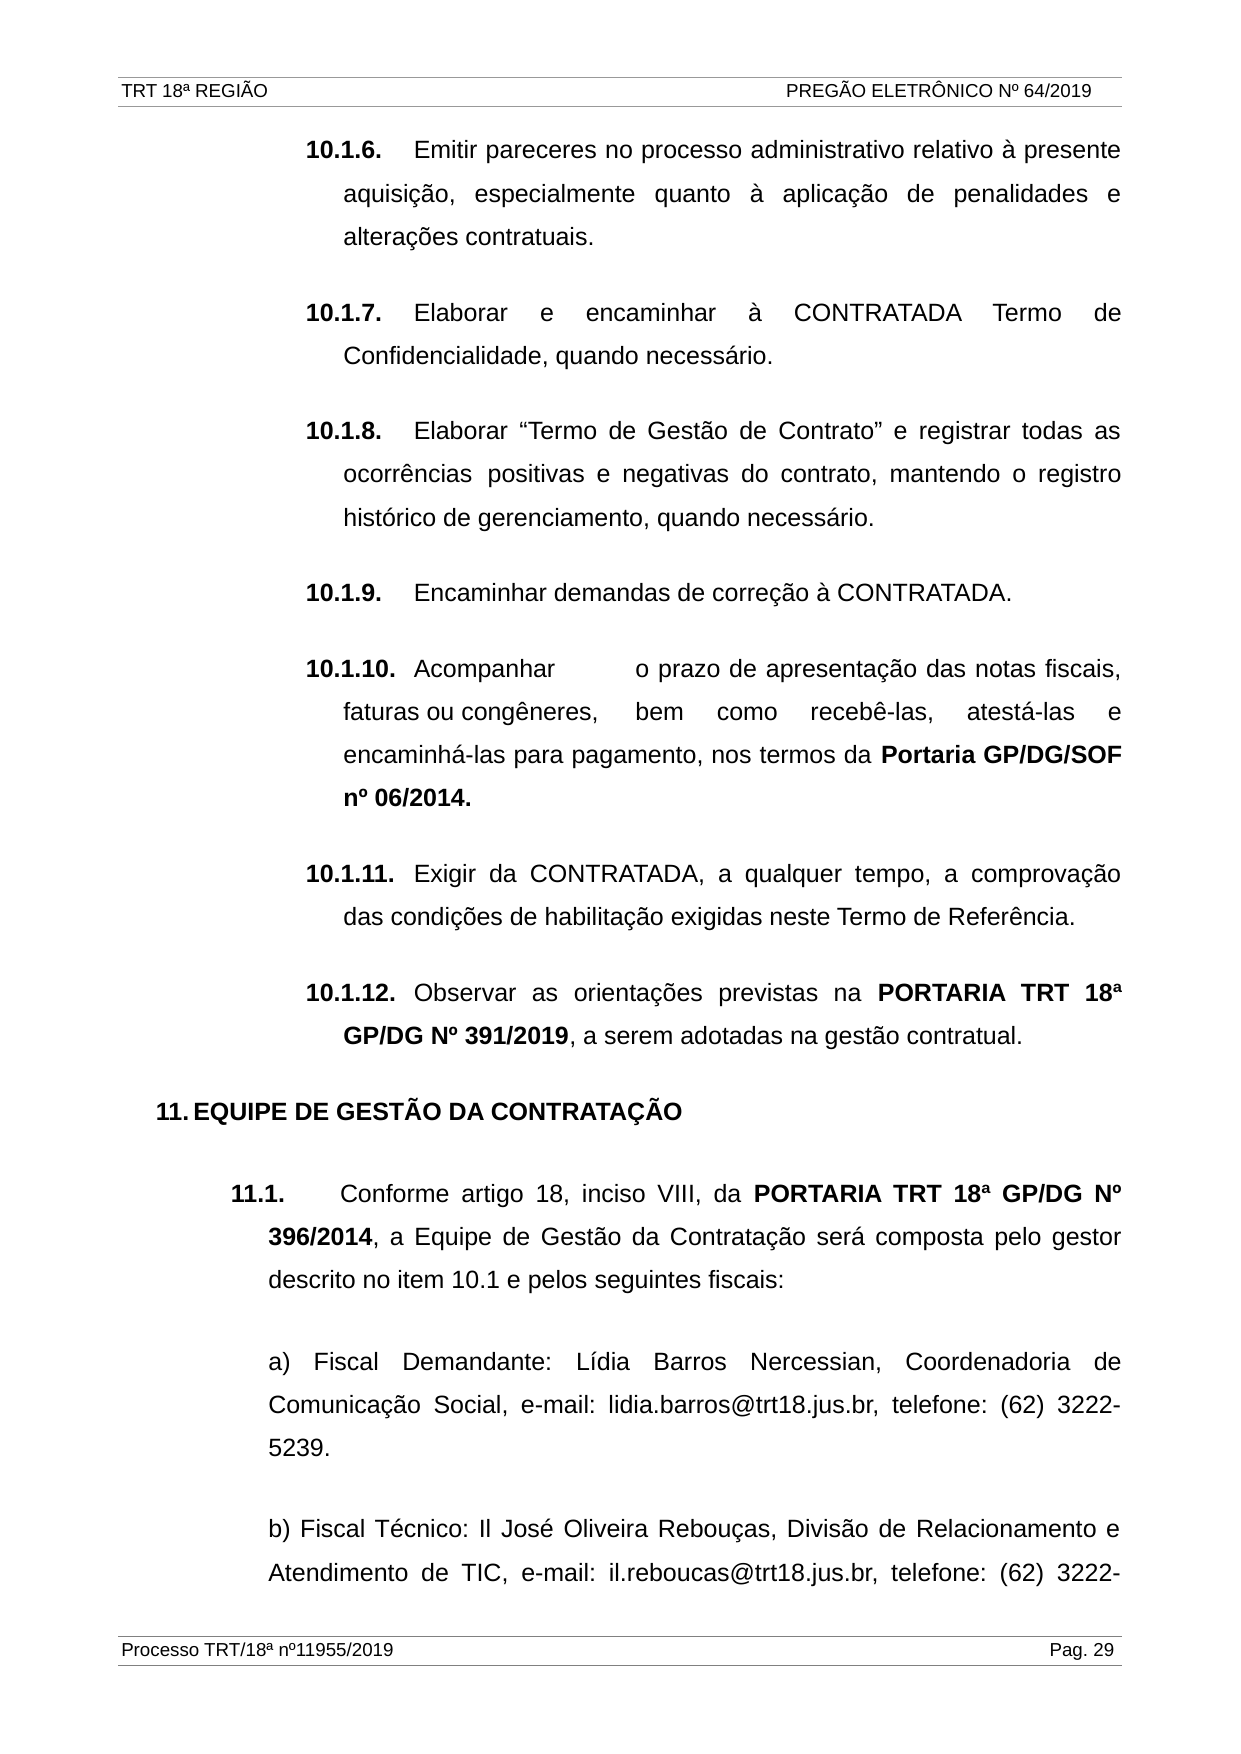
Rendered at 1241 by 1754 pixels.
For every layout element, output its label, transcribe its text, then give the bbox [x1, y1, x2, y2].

list Elaborar “Termo de Gestão de Contrato” e registrar todas as ocorrências positivas e negativas do contrato, mantendo o registro histórico de gerenciamento, quando necessário. [306, 416, 1122, 531]
list Observar as orientações previstas na PORTARIA TRT 18ª GP/DG Nº 391/2019, a serem adotadas na gestão contratual. [306, 978, 1122, 1050]
text b) Fiscal Técnico: Il José Oliveira Rebouças, Divisão de Relacionamento e Atendimento de TIC, e-mail: il.reboucas@trt18.jus.br, telefone: (62) 3222- [268, 1514, 1122, 1586]
list Conforme artigo 18, inciso VIII, da PORTARIA TRT 18ª GP/DG Nº 396/2014, a Equipe de Gestão da Contratação será composta pelo gestor descrito no item 10.1 e pelos seguintes fiscais: [231, 1178, 1122, 1293]
list EQUIPE DE GESTÃO DA CONTRATAÇÃO [156, 1097, 1122, 1126]
list Exigir da CONTRATADA, a qualquer tempo, a comprovação das condições de habilitação exigidas neste Termo de Referência. [306, 859, 1122, 931]
list Emitir pareceres no processo administrativo relativo à presente aquisição, especialmente quanto à aplicação de penalidades e alterações contratuais. [306, 136, 1122, 251]
text a) Fiscal Demandante: Lídia Barros Nercessian, Coordenadoria de Comunicação Social, e-mail: lidia.barros@trt18.jus.br, telefone: (62) 3222-5239. [268, 1346, 1122, 1461]
list Encaminhar demandas de correção à CONTRATADA. [306, 578, 1122, 607]
list Acompanhar o prazo de apresentação das notas fiscais, faturas ou congêneres, bem como recebê-las, atestá-las e encaminhá-las para pagamento, nos termos da Portaria GP/DG/SOF nº 06/2014. [306, 654, 1122, 812]
list Elaborar e encaminhar à CONTRATADA Termo de Confidencialidade, quando necessário. [306, 297, 1122, 369]
